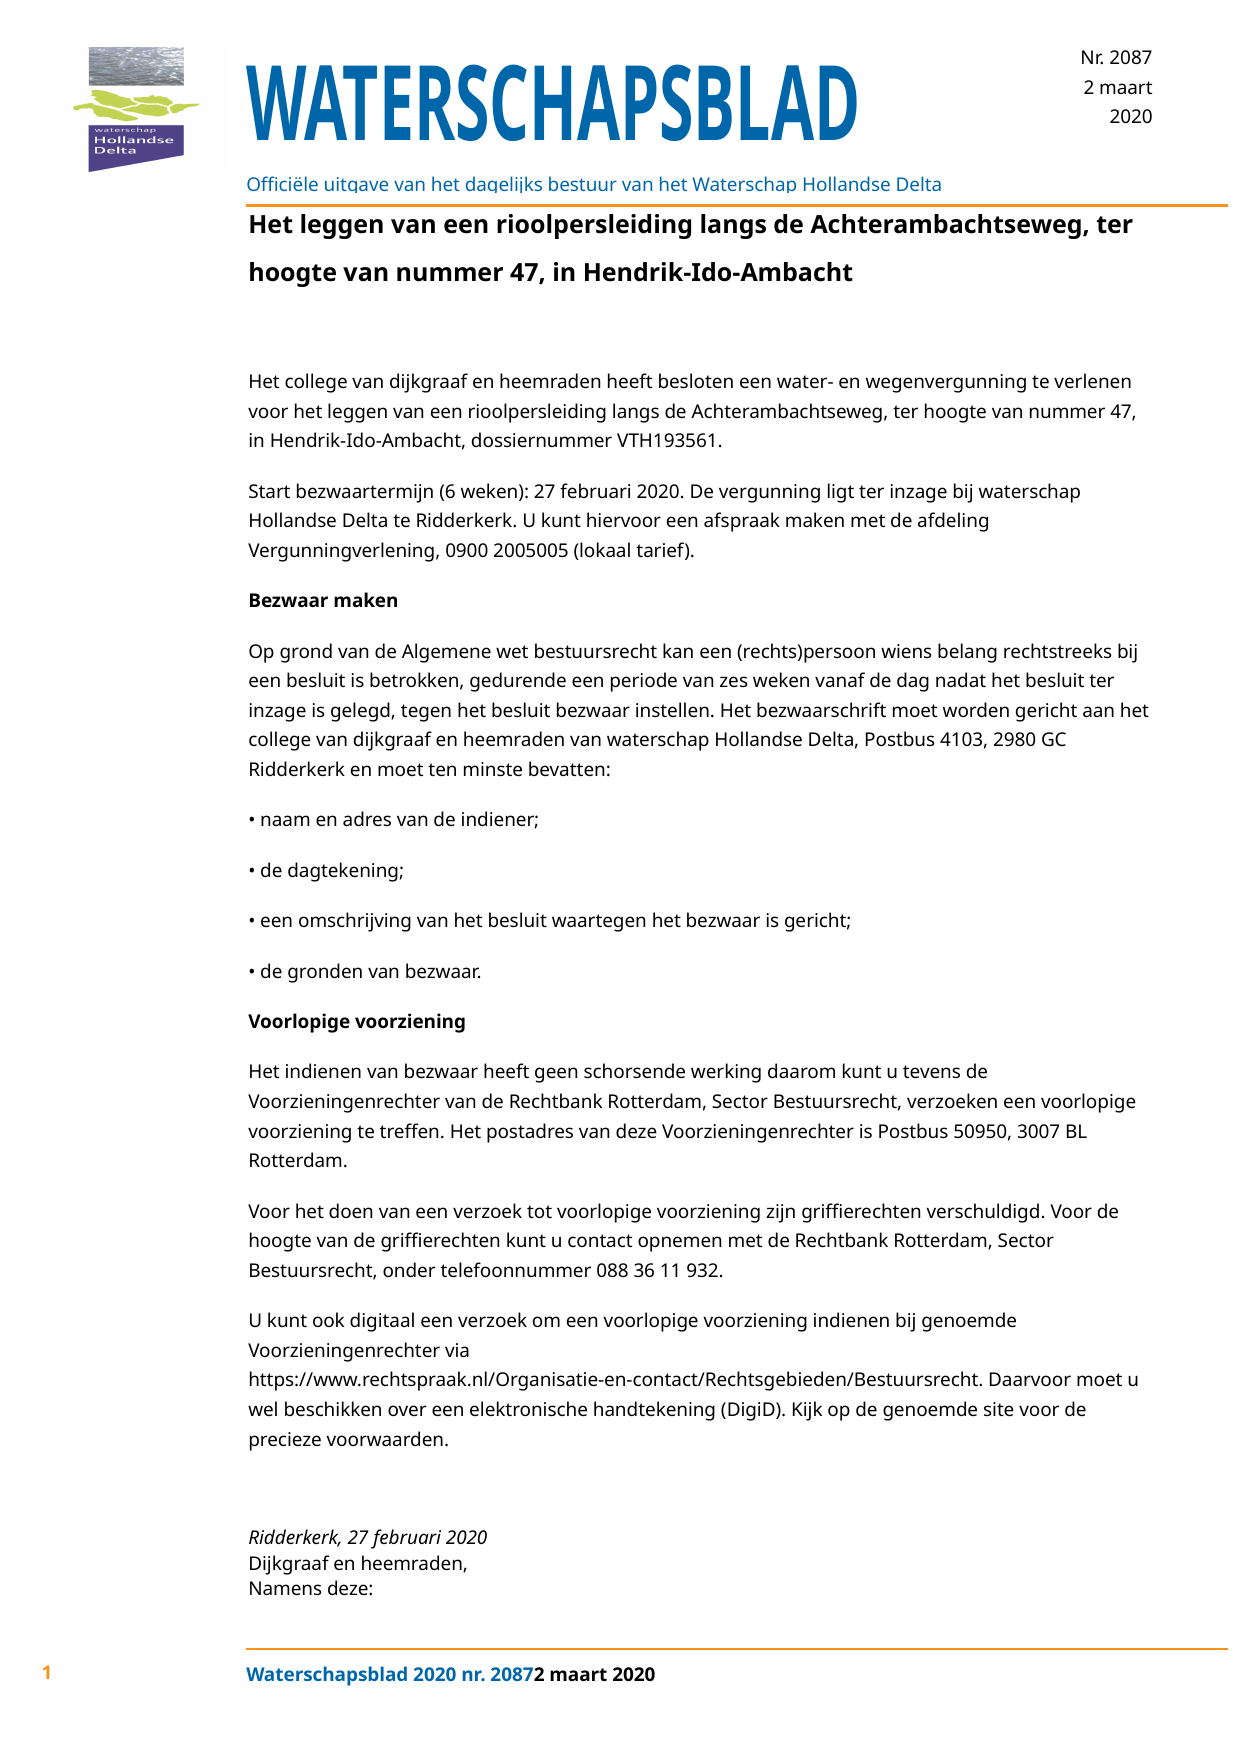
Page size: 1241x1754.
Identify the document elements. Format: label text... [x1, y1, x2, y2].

text Namens deze: [248, 1576, 1152, 1601]
picture [41, 47, 231, 172]
text Dijkgraaf en heemraden, [248, 1550, 1152, 1576]
text Voor het doen van een verzoek tot voorlopige voorziening zijn griffierechten verschuldigd. Voor de hoogte van de griffierechten kunt u contact opnemen met de Rechtbank Rotterdam, Sector Bestuursrecht, onder telefoonnummer 088 36 11 932. [248, 1198, 1152, 1283]
text Het indienen van bezwaar heeft geen schorsende werking daarom kunt u tevens de Voorzieningenrechter van de Rechtbank Rotterdam, Sector Bestuursrecht, verzoeken een voorlopige voorziening te treffen. Het postadres van deze Voorzieningenrechter is Postbus 50950, 3007 BL Rotterdam. [248, 1059, 1152, 1173]
text Voorlopige voorziening [248, 1008, 1152, 1034]
text • de gronden van bezwaar. [248, 958, 1152, 984]
text Op grond van de Algemene wet bestuursrecht kan een (rechts)persoon wiens belang rechtstreeks bij een besluit is betrokken, gedurende een periode van zes weken vanaf de dag nadat het besluit ter inzage is gelegd, tegen het besluit bezwaar instellen. Het bezwaarschrift moet worden gericht aan het college van dijkgraaf en heemraden van waterschap Hollandse Delta, Postbus 4103, 2980 GC Ridderkerk en moet ten minste bevatten: [248, 638, 1152, 782]
text Het leggen van een rioolpersleiding langs de Achterambachtseweg, ter hoogte van nummer 47, in Hendrik-Ido-Ambacht [248, 207, 1152, 288]
text Start bezwaartermijn (6 weken): 27 februari 2020. De vergunning ligt ter inzage bij waterschap Hollandse Delta te Ridderkerk. U kunt hiervoor een afspraak maken met de afdeling Vergunningverlening, 0900 2005005 (lokaal tarief). [248, 478, 1152, 563]
text U kunt ook digitaal een verzoek om een voorlopige voorziening indienen bij genoemde Voorzieningenrechter via https://www.rechtspraak.nl/Organisatie-en-contact/Rechtsgebieden/Bestuursrecht. Daarvoor moet u wel beschikken over een elektronische handtekening (DigiD). Kijk op de genoemde site voor de precieze voorwaarden. [248, 1307, 1152, 1452]
text Ridderkerk, 27 februari 2020 [248, 1524, 1152, 1550]
text Het college van dijkgraaf en heemraden heeft besloten een water- en wegenvergunning te verlenen voor het leggen van een rioolpersleiding langs de Achterambachtseweg, ter hoogte van nummer 47, in Hendrik-Ido-Ambacht, dossiernummer VTH193561. [248, 368, 1152, 453]
text • een omschrijving van het besluit waartegen het bezwaar is gericht; [248, 907, 1152, 933]
text Bezwaar maken [248, 587, 1152, 613]
text • naam en adres van de indiener; [248, 807, 1152, 832]
text • de dagtekening; [248, 857, 1152, 883]
